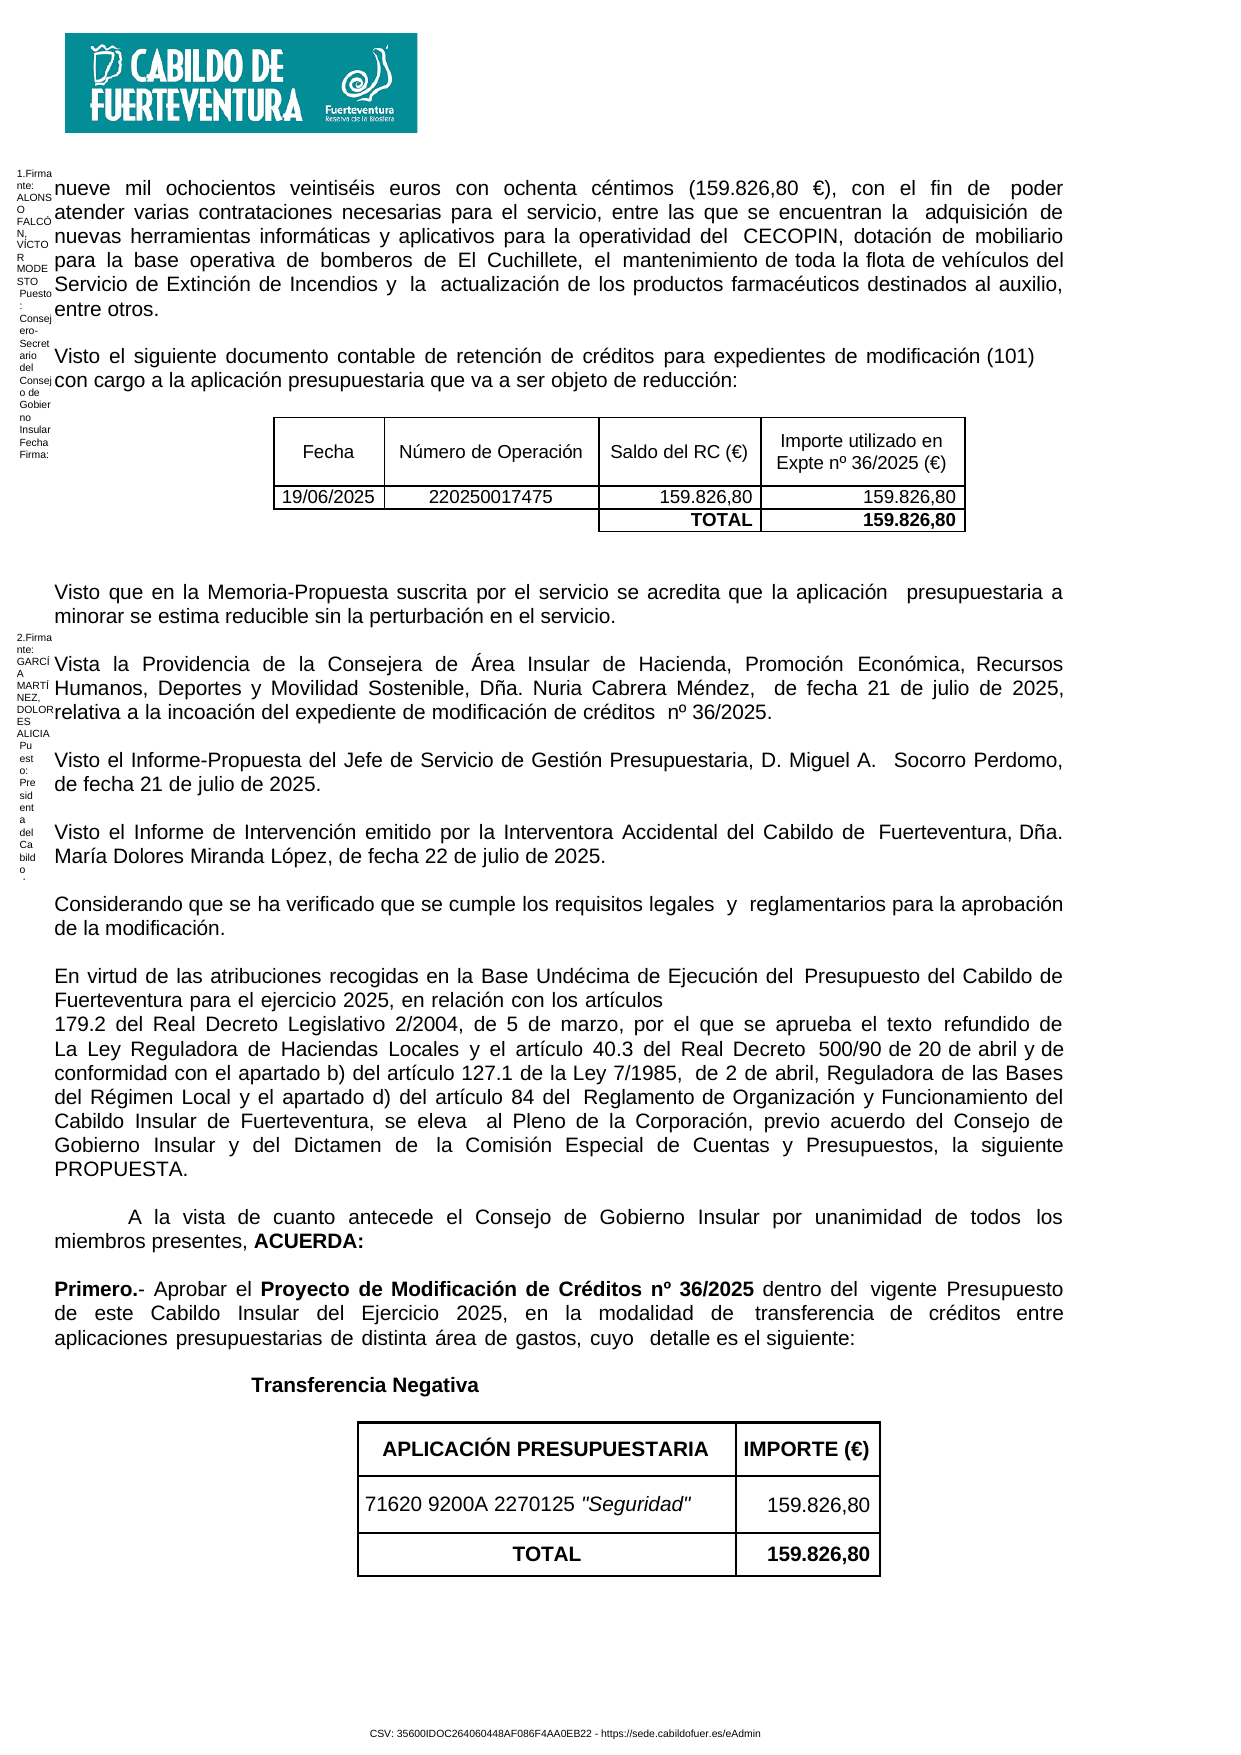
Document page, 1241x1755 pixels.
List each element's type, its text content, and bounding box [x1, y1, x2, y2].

text 179.2 del Real Decreto Legislativo 2/2004, de 5 de marzo, por el que se aprueba el texto refundido de La Ley Reguladora de Haciendas Locales y el artículo 40.3 del Real Decreto 500/90 de 20 de abril y de conformidad con el apartado b) del artículo 127.1 de la Ley 7/1985, de 2 de abril, Reguladora de las Bases del Régimen Local y el apartado d) del artículo 84 del Reglamento de Organización y Funcionamiento del Cabildo Insular de Fuerteventura, se eleva al Pleno de la Corporación, previo acuerdo del Consejo de Gobierno Insular y del Dictamen de la Comisión Especial de Cuentas y Presupuestos, la siguiente PROPUESTA. [54, 1012, 1064, 1181]
table_cell 159.826,80 [762, 487, 964, 508]
table_header Importe utilizado en Expte nº 36/2025 (€) [762, 418, 964, 485]
text Puesto: Presidenta del Cabildo de Fuerteventura Fecha Firma: 25/07/2025 12:31:36 [19, 740, 36, 879]
table_header Fecha [275, 418, 384, 485]
text Visto el Informe de Intervención emitido por la Interventora Accidental del Cabildo de Fuerteventura, Dña. María Dolores Miranda López, de fecha 22 de julio de 2025. [54, 820, 1064, 868]
text Puesto: Consejero-Secretario del Consejo de Gobierno Insular Fecha Firma: 25/07/2025 12:28:25 [19, 288, 52, 463]
table_cell [274, 510, 598, 531]
table_cell 159.826,80 [737, 1477, 879, 1532]
table_cell 159.826,80 [762, 510, 964, 531]
table_header Saldo del RC (€) [600, 418, 760, 485]
subtitle Transferencia Negativa [251, 1373, 1241, 1397]
table_cell 159.826,80 [600, 487, 760, 508]
table_cell 19/06/2025 [275, 487, 384, 508]
text 1.Firmante: ALONSO FALCÓN, VÍCTOR MODESTO [17, 167, 54, 287]
text En virtud de las atribuciones recogidas en la Base Undécima de Ejecución del Presupuesto del Cabildo de Fuerteventura para el ejercicio 2025, en relación con los artículos [54, 964, 1064, 1012]
text Visto el Informe-Propuesta del Jefe de Servicio de Gestión Presupuestaria, D. Miguel A. Socorro Perdomo, de fecha 21 de julio de 2025. [54, 748, 1064, 796]
table_cell 159.826,80 [737, 1534, 879, 1575]
text Primero.- Aprobar el Proyecto de Modificación de Créditos nº 36/2025 dentro del vigente Presupuesto de este Cabildo Insular del Ejercicio 2025, en la modalidad de transferencia de créditos entre aplicaciones presupuestarias de distinta área de gastos, cuyo detalle es el siguiente: [54, 1277, 1064, 1349]
text Visto que en la Memoria-Propuesta suscrita por el servicio se acredita que la aplicación presupuestaria a minorar se estima reducible sin la perturbación en el servicio. [54, 580, 1064, 628]
text Vista la Providencia de la Consejera de Área Insular de Hacienda, Promoción Económica, Recursos Humanos, Deportes y Movilidad Sostenible, Dña. Nuria Cabrera Méndez, de fecha 21 de julio de 2025, relativa a la incoación del expediente de modificación de créditos nº 36/2025. [54, 652, 1064, 724]
table_header APLICACIÓN PRESUPUESTARIA [359, 1424, 735, 1475]
text nueve mil ochocientos veintiséis euros con ochenta céntimos (159.826,80 €), con el fin de poder atender varias contrataciones necesarias para el servicio, entre las que se encuentran la adquisición de nuevas herramientas informáticas y aplicativos para la operatividad del CECOPIN, dotación de mobiliario para la base operativa de bomberos de El Cuchillete, el mantenimiento de toda la flota de vehículos del Servicio de Extinción de Incendios y la actualización de los productos farmacéuticos destinados al auxilio, entre otros. [14, 167, 1064, 463]
table_cell TOTAL [359, 1534, 735, 1575]
table_header Número de Operación [385, 418, 598, 485]
text Considerando que se ha verificado que se cumple los requisitos legales y reglamentarios para la aprobación de la modificación. [54, 892, 1064, 940]
table_cell 220250017475 [385, 487, 598, 508]
table_cell 71620 9200A 2270125 "Seguridad" [359, 1477, 735, 1532]
text A la vista de cuanto antecede el Consejo de Gobierno Insular por unanimidad de todos los miembros presentes, ACUERDA: [54, 1205, 1064, 1253]
text Visto el siguiente documento contable de retención de créditos para expedientes de modificación (101) con cargo a la aplicación presupuestaria que va a ser objeto de reducción: [54, 344, 1064, 392]
table_cell TOTAL [600, 510, 760, 531]
table_header IMPORTE (€) [737, 1424, 879, 1475]
text 2.Firmante: GARCÍA MARTÍNEZ, DOLORES ALICIA [17, 631, 54, 739]
